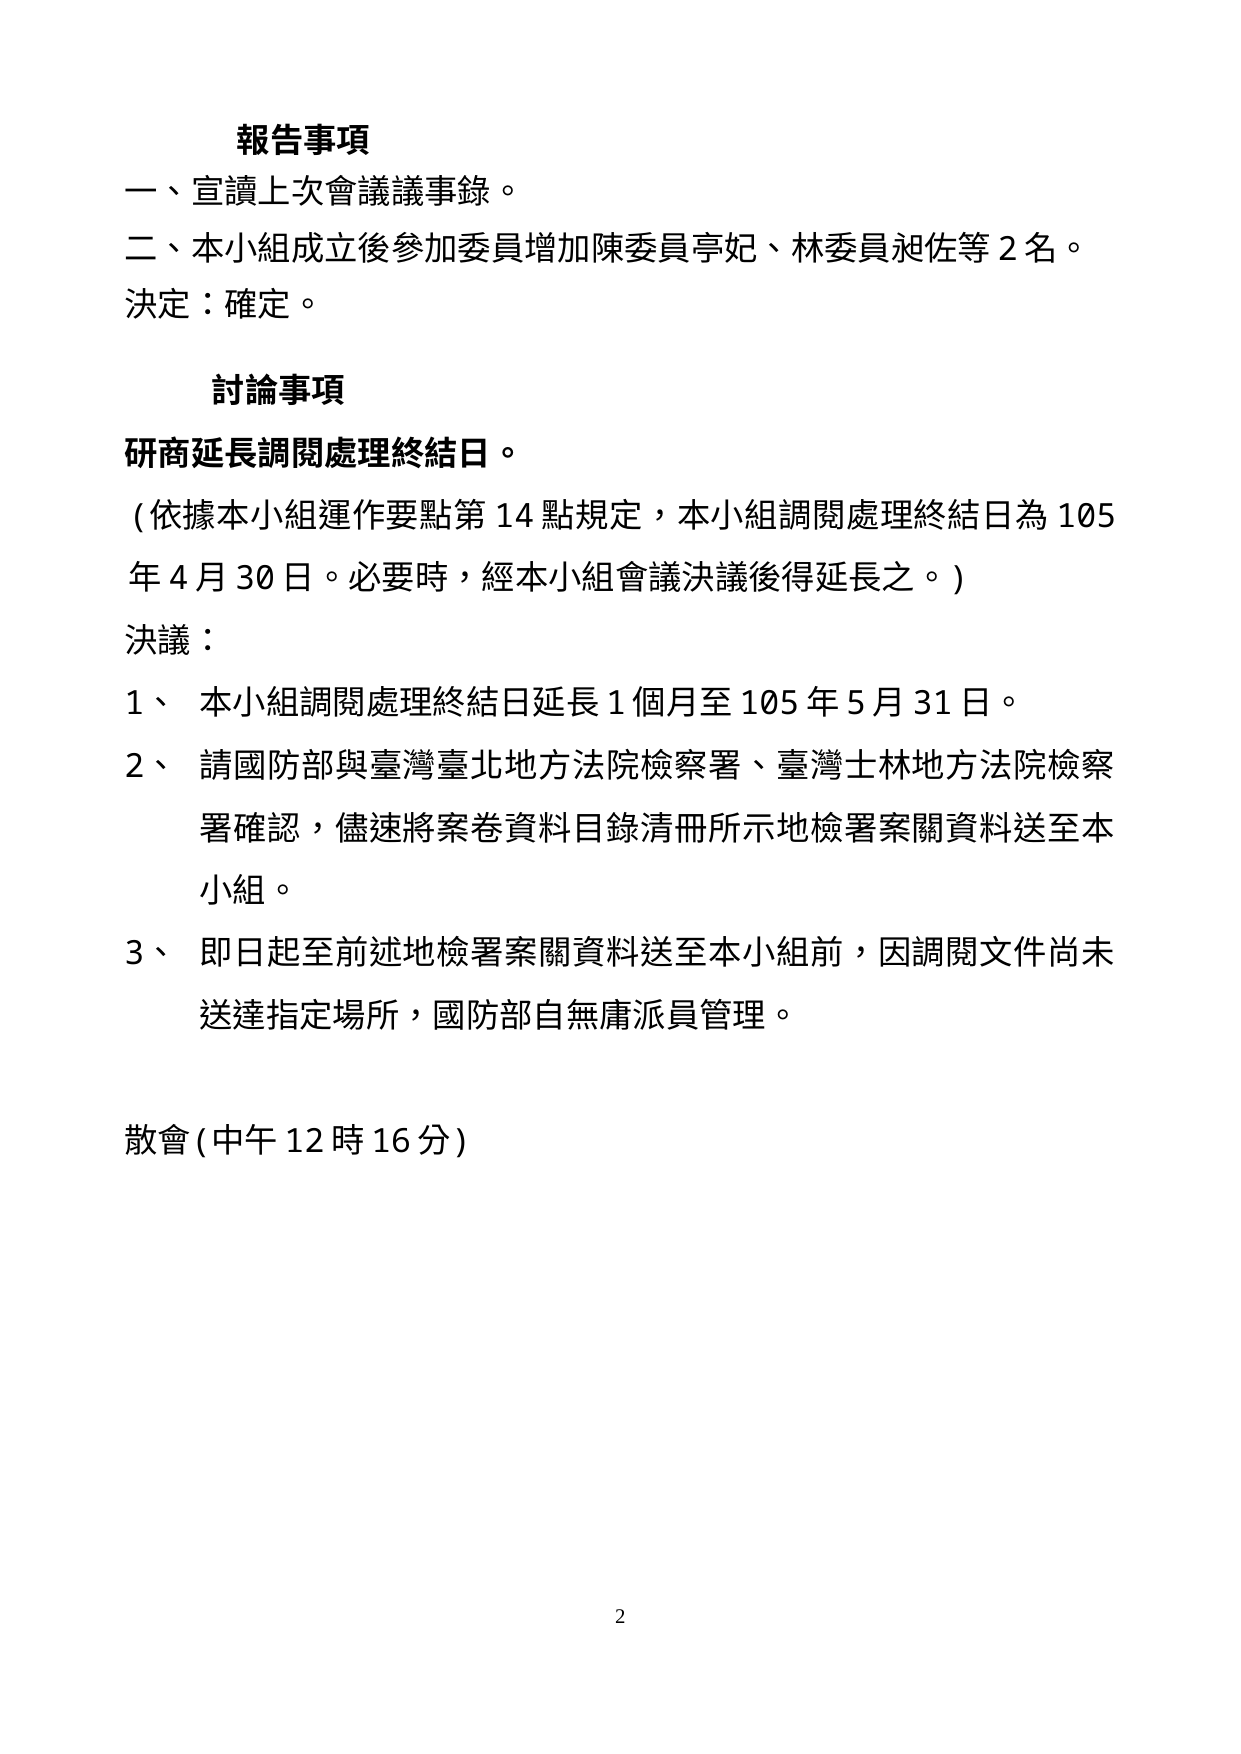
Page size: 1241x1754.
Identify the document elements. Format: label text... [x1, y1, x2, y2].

text 報告事項 [124, 96, 1116, 159]
text 二、本小組成立後參加委員增加陳委員亭妃、林委員昶佐等2名。 [124, 215, 1116, 271]
text 討論事項 [212, 346, 1116, 409]
text (依據本小組運作要點第14點規定，本小組調閱處理終結日為105年4月30日。必要時，經本小組會議決議後得延長之。) [128, 471, 1116, 596]
text 研商延長調閱處理終結日。 [124, 409, 1116, 471]
text 一、宣讀上次會議議事錄。 [124, 159, 1116, 215]
text 決定：確定。 [124, 271, 1116, 327]
list 請國防部與臺灣臺北地方法院檢察署、臺灣士林地方法院檢察署確認，儘速將案卷資料目錄清冊所示地檢署案關資料送至本小組。 [124, 721, 1116, 909]
text 決議： [124, 596, 1116, 659]
text 散會(中午12時16分) [124, 1096, 1116, 1159]
list 即日起至前述地檢署案關資料送至本小組前，因調閱文件尚未送達指定場所，國防部自無庸派員管理。 [124, 909, 1116, 1034]
list 本小組調閱處理終結日延長1個月至105年5月31日。 [124, 659, 1116, 721]
